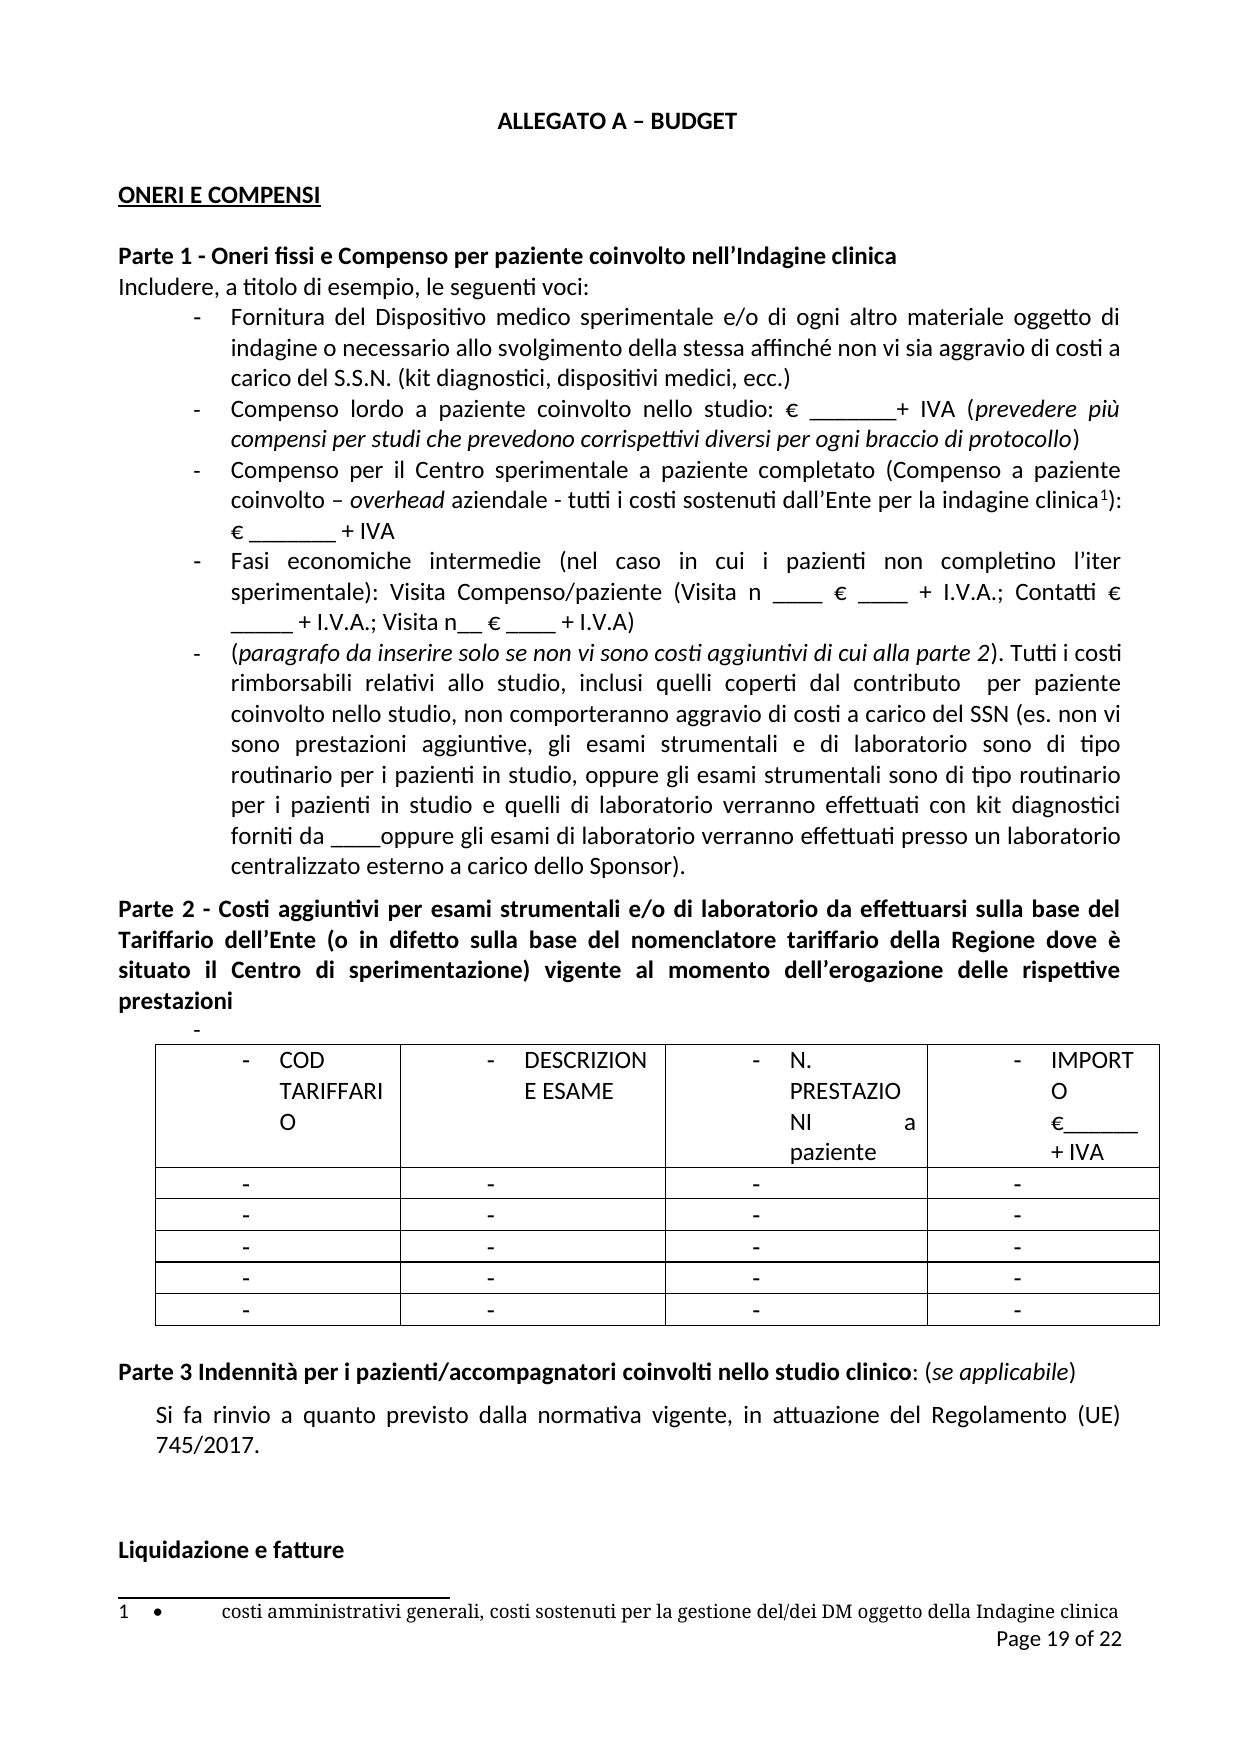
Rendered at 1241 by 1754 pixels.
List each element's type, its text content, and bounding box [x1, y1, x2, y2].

list Fornitura del Dispositivo medico sperimentale e/o di ogni altro materiale oggetto di indagine o necessario allo svolgimento della stessa affinché non vi sia aggravio di costi a carico del S.S.N. (kit diagnostici, dispositivi medici, ecc.) [193, 301, 1122, 393]
table_cell [156, 1263, 400, 1293]
text Liquidazione e fatture [118, 1534, 1122, 1564]
list (paragrafo da inserire solo se non vi sono costi aggiuntivi di cui alla parte 2). Tutti i costi rimborsabili relativi allo studio, inclusi quelli coperti dal contributo per paziente coinvolto nello studio, non comporteranno aggravio di costi a carico del SSN (es. non vi sono prestazioni aggiuntive, gli esami strumentali e di laboratorio sono di tipo routinario per i pazienti in studio, oppure gli esami strumentali sono di tipo routinario per i pazienti in studio e quelli di laboratorio verranno effettuati con kit diagnostici forniti da ____oppure gli esami di laboratorio verranno effettuati presso un laboratorio centralizzato esterno a carico dello Sponsor). [193, 637, 1122, 881]
table_cell [156, 1294, 400, 1324]
text Parte 3 Indennità per i pazienti/accompagnatori coinvolti nello studio clinico: (se applicabile) [118, 1356, 1122, 1387]
table_cell [401, 1263, 665, 1293]
table_header COD TARIFFARIO [156, 1045, 400, 1167]
text Parte 1 - Oneri fissi e Compenso per paziente coinvolto nell’Indagine clinica [118, 240, 1122, 271]
list Compenso lordo a paziente coinvolto nello studio: € _______+ IVA (prevedere più compensi per studi che prevedono corrispettivi diversi per ogni braccio di protocollo) [193, 393, 1122, 454]
table_header N. PRESTAZIONI a paziente [666, 1045, 927, 1167]
list Fasi economiche intermedie (nel caso in cui i pazienti non completino l’iter sperimentale): Visita Compenso/paziente (Visita n ____ € ____ + I.V.A.; Contatti € _____ + I.V.A.; Visita n__ € ____ + I.V.A) [193, 545, 1122, 637]
table_cell [928, 1168, 1159, 1198]
text Si fa rinvio a quanto previsto dalla normativa vigente, in attuazione del Regolamento (UE) 745/2017. [156, 1399, 1122, 1460]
table_cell [156, 1168, 400, 1198]
table_cell [928, 1263, 1159, 1293]
table_cell [928, 1294, 1159, 1324]
table_cell [401, 1168, 665, 1198]
table_cell [928, 1231, 1159, 1261]
table_cell [928, 1199, 1159, 1230]
table_cell [401, 1294, 665, 1324]
table_cell [666, 1263, 927, 1293]
table_cell [401, 1199, 665, 1230]
table_cell [666, 1199, 927, 1230]
table_cell [401, 1231, 665, 1261]
table_cell [666, 1294, 927, 1324]
table_header DESCRIZIONE ESAME [401, 1045, 665, 1167]
table_cell [156, 1199, 400, 1230]
table_cell [666, 1168, 927, 1198]
text Includere, a titolo di esempio, le seguenti voci: [118, 271, 1122, 301]
list Compenso per il Centro sperimentale a paziente completato (Compenso a paziente coinvolto – overhead aziendale - tutti i costi sostenuti dall’Ente per la indagine clinica): € _______ + IVA [193, 454, 1122, 545]
table_header IMPORTO €______+ IVA [928, 1045, 1159, 1167]
text ONERI E COMPENSI [118, 179, 1122, 209]
text Parte 2 - Costi aggiuntivi per esami strumentali e/o di laboratorio da effettuarsi sulla base del Tariffario dell’Ente (o in difetto sulla base del nomenclatore tariffario della Regione dove è situato il Centro di sperimentazione) vigente al momento dell’erogazione delle rispettive prestazioni [118, 893, 1122, 1016]
table_cell [666, 1231, 927, 1261]
text ALLEGATO A – BUDGET [118, 106, 1122, 136]
list • costi amministrativi generali, costi sostenuti per la gestione del/dei DM oggetto della Indagine clinica [118, 1598, 1122, 1624]
table_cell [156, 1231, 400, 1261]
